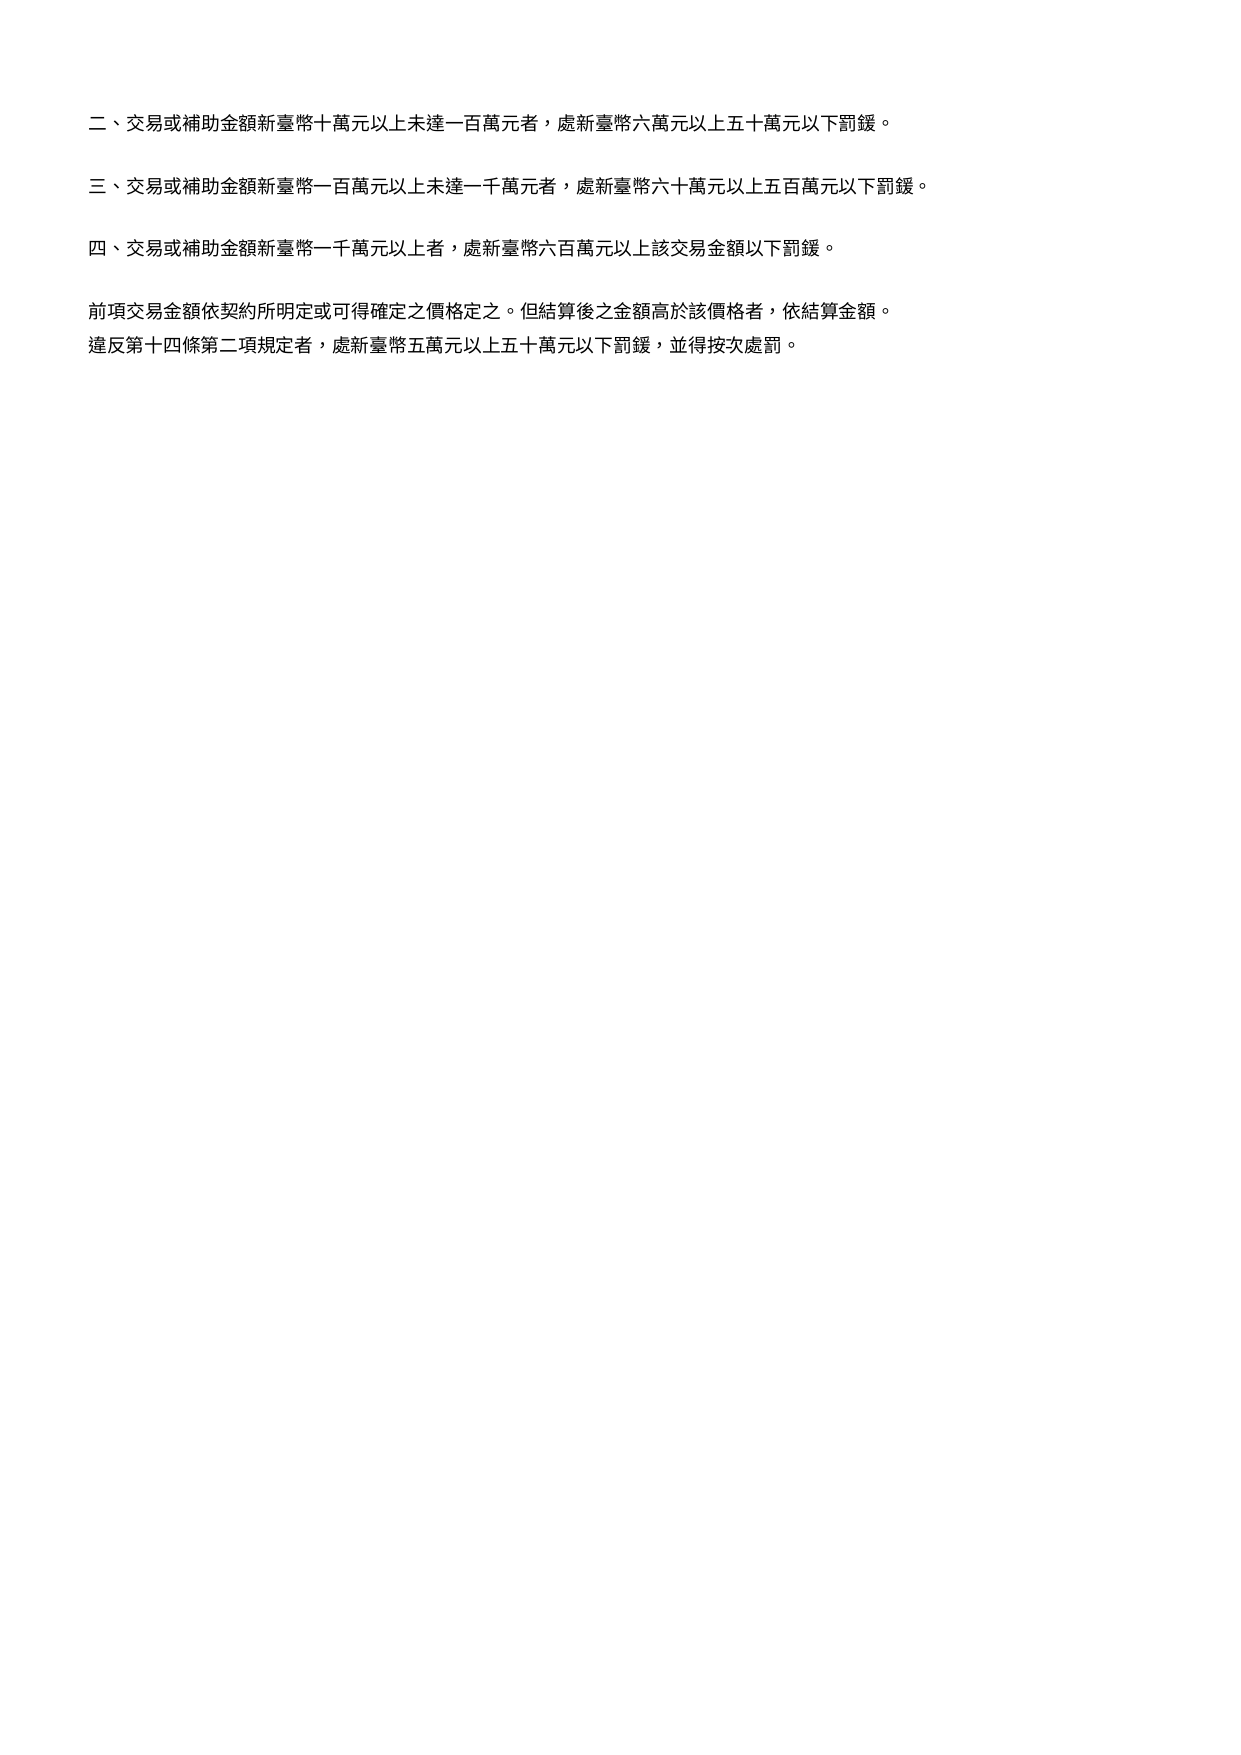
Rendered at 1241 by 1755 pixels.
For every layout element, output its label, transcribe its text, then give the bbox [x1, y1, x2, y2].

text 二、交易或補助金額新臺幣十萬元以上未達一百萬元者，處新臺幣六萬元以上五十萬元以下罰鍰。 [89, 81, 1110, 143]
text 前項交易金額依契約所明定或可得確定之價格定之。但結算後之金額高於該價格者，依結算金額。 [89, 268, 1110, 331]
text 三、交易或補助金額新臺幣一百萬元以上未達一千萬元者，處新臺幣六十萬元以上五百萬元以下罰鍰。 [89, 143, 1110, 206]
text 四、交易或補助金額新臺幣一千萬元以上者，處新臺幣六百萬元以上該交易金額以下罰鍰。 [89, 206, 1110, 268]
text 違反第十四條第二項規定者，處新臺幣五萬元以上五十萬元以下罰鍰，並得按次處罰。 [88, 331, 1110, 358]
